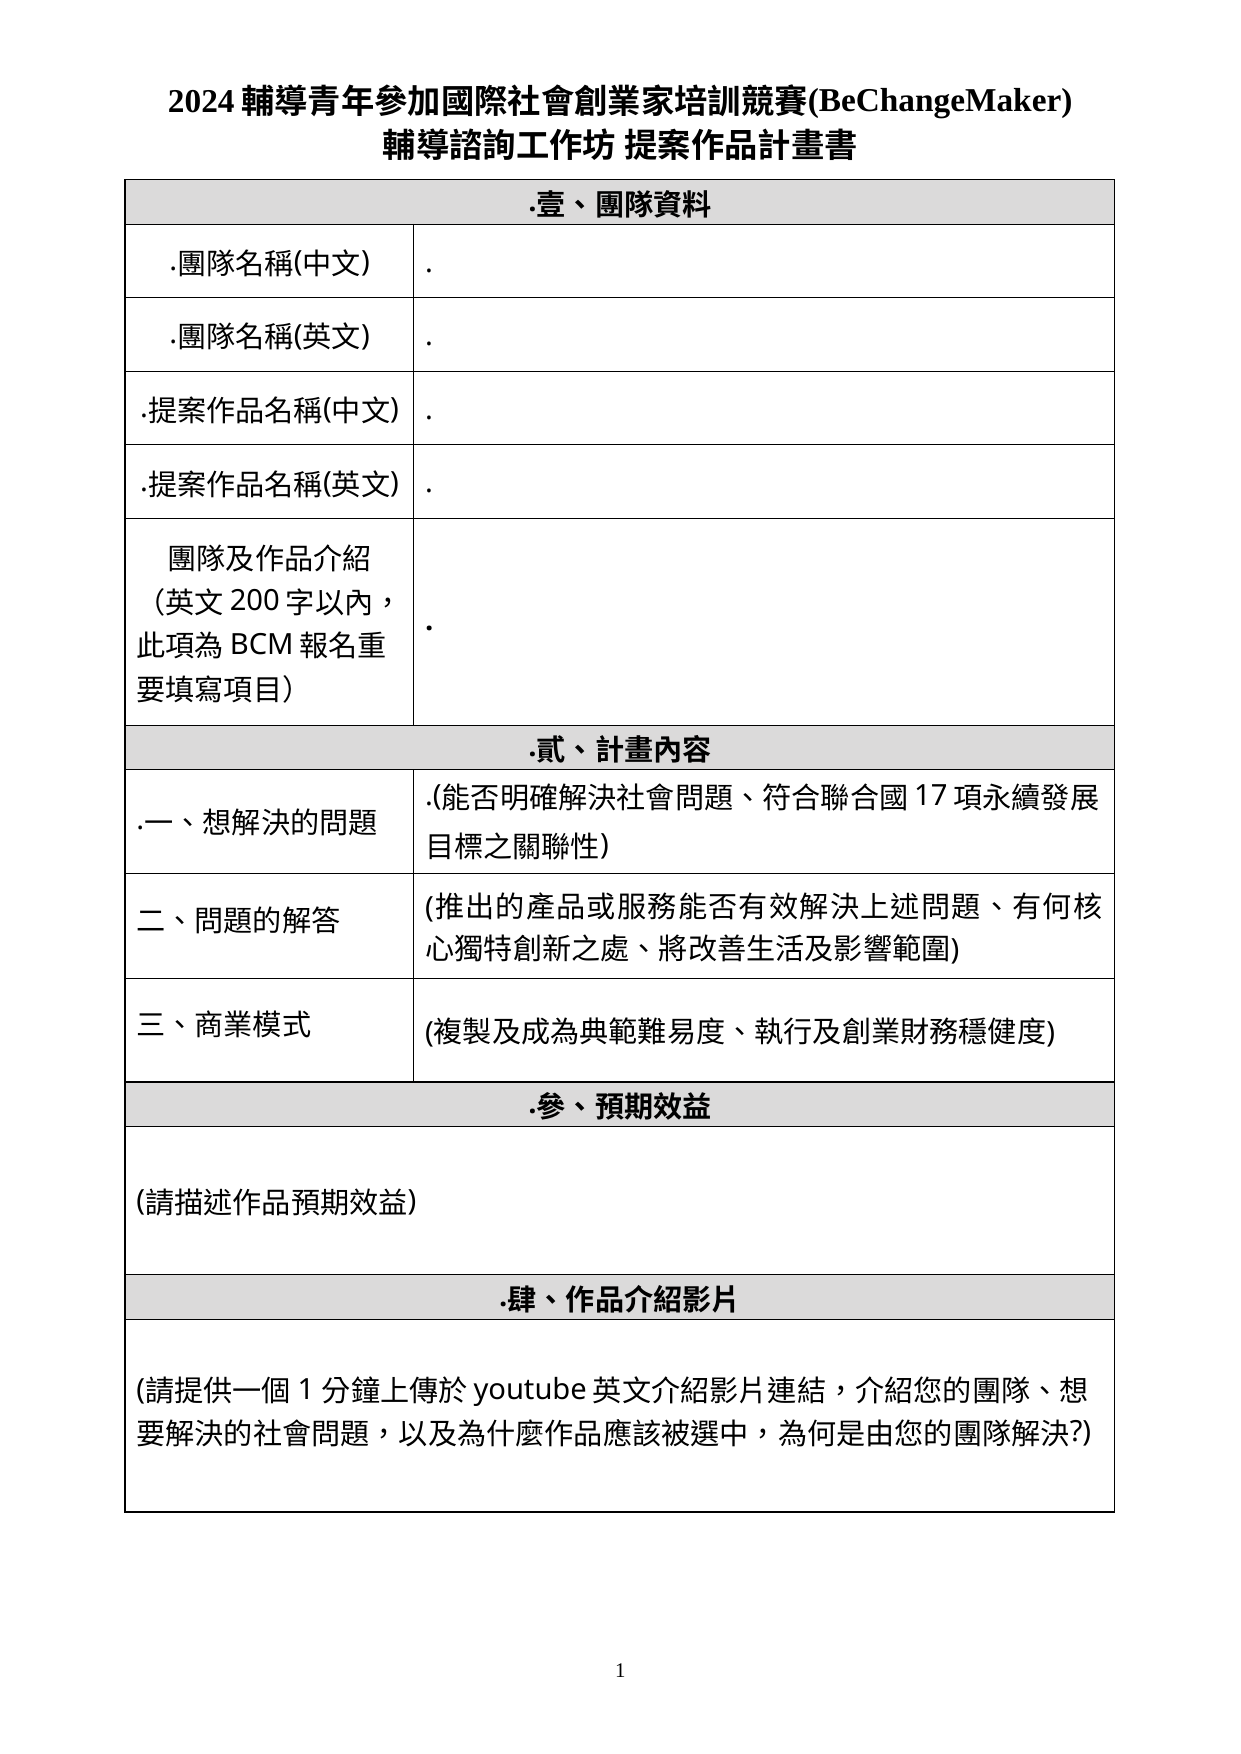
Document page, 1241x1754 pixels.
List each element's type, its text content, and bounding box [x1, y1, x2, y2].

table_cell (複製及成為典範難易度、執行及創業財務穩健度) [414, 979, 1114, 1081]
table_cell 二、問題的解答 [126, 874, 413, 977]
table_cell (請提供一個 1 分鐘上傳於youtube英文介紹影片連結，介紹您的團隊、想要解決的社會問題，以及為什麼作品應該被選中，為何是由您的團隊解決?) [126, 1320, 1114, 1511]
table_cell 一、想解決的問題 [126, 770, 413, 873]
text 2024輔導青年參加國際社會創業家培訓競賽(BeChangeMaker) [78, 75, 1162, 121]
table_header 壹、團隊資料 [126, 180, 1114, 224]
table_cell [414, 372, 1114, 444]
table_cell 提案作品名稱(中文) [126, 372, 413, 444]
table_cell 提案作品名稱(英文) [126, 445, 413, 518]
table_cell (推出的產品或服務能否有效解決上述問題、有何核心獨特創新之處、將改善生活及影響範圍) [414, 874, 1114, 977]
table_cell (請描述作品預期效益) [126, 1127, 1114, 1274]
table_cell 參、預期效益 [126, 1083, 1114, 1126]
table_cell 三、商業模式 [126, 979, 413, 1081]
table_cell [414, 225, 1114, 297]
table_cell 肆、作品介紹影片 [126, 1275, 1114, 1319]
table_cell 團隊名稱(中文) [126, 225, 413, 297]
table_cell [414, 519, 1114, 725]
text 輔導諮詢工作坊 提案作品計畫書 [78, 121, 1162, 167]
table_cell 團隊及作品介紹 （英文200字以內，此項為BCM報名重要填寫項目） [126, 519, 413, 725]
table_cell [414, 445, 1114, 518]
table_cell (能否明確解決社會問題、符合聯合國17項永續發展目標之關聯性) [414, 770, 1114, 873]
table_cell 貳、計畫內容 [126, 726, 1114, 769]
table_cell 團隊名稱(英文) [126, 298, 413, 371]
table_cell [414, 298, 1114, 371]
